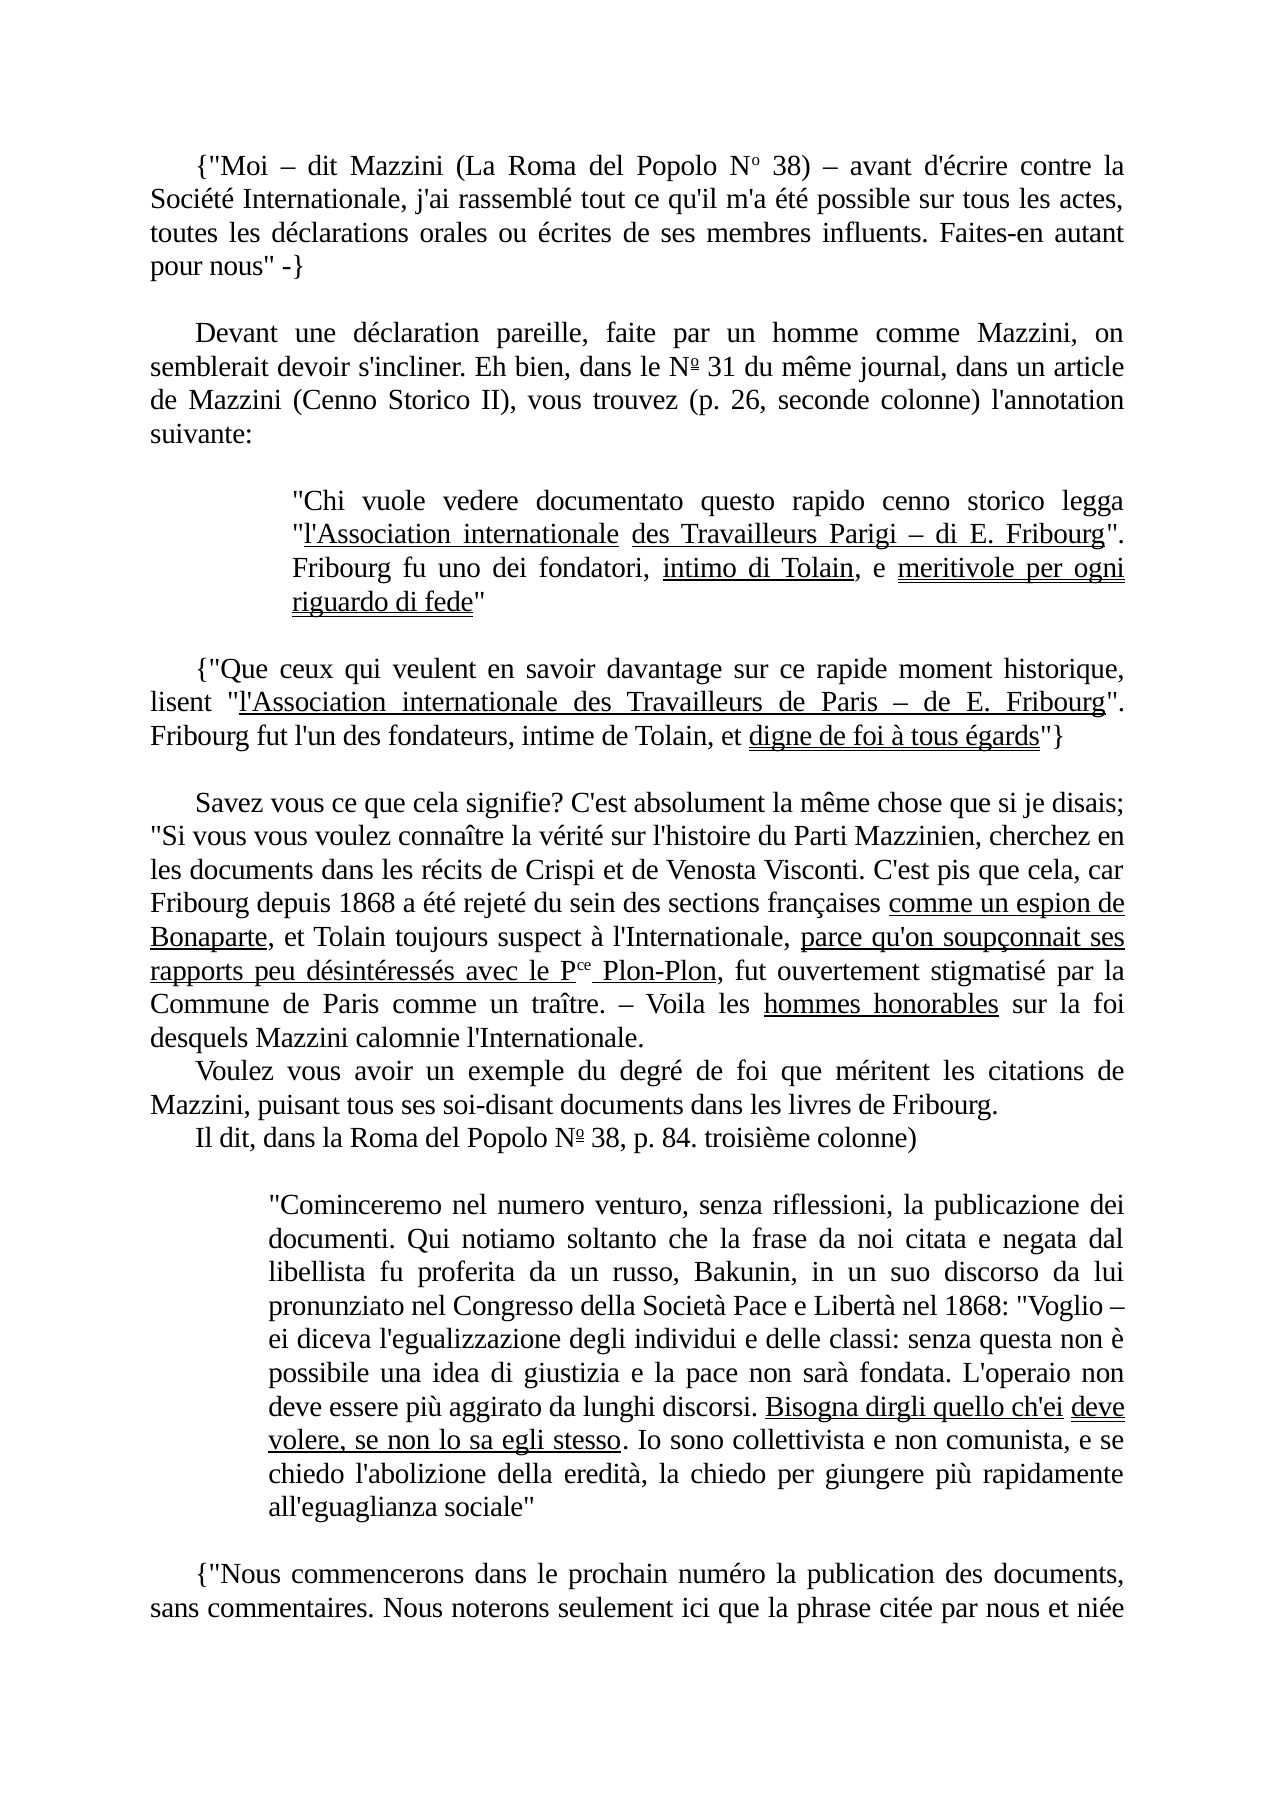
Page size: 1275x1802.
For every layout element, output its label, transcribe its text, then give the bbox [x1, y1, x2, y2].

text Voulez vous avoir un exemple du degré de foi que méritent les citations de Mazzini, puisant tous ses soi-disant documents dans les livres de Fribourg. [150, 1053, 1125, 1120]
text {"Nous commencerons dans le prochain numéro la publication des documents, sans commentaires. Nous noterons seulement ici que la phrase citée par nous et niée [150, 1556, 1125, 1623]
text "Cominceremo nel numero venturo, senza riflessioni, la publicazione dei documenti. Qui notiamo soltanto che la frase da noi citata e negata dal libellista fu proferita da un russo, Bakunin, in un suo discorso da lui pronunziato nel Congresso della Società Pace e Libertà nel 1868: "Voglio – ei diceva l'egualizzazione degli individui e delle classi: senza questa non è possibile una idea di giustizia e la pace non sarà fondata. L'operaio non deve essere più aggirato da lunghi discorsi. Bisogna dirgli quello ch'ei deve volere, se non lo sa egli stesso. Io sono collettivista e non comunista, e se chiedo l'abolizione della eredità, la chiedo per giungere più rapidamente all'eguaglianza sociale" [268, 1187, 1125, 1523]
text {"Que ceux qui veulent en savoir davantage sur ce rapide moment historique, lisent "l'Association internationale des Travailleurs de Paris – de E. Fribourg". Fribourg fut l'un des fondateurs, intime de Tolain, et digne de foi à tous égards"} [150, 651, 1125, 751]
text {"Moi – dit Mazzini (La Roma del Popolo No 38) – avant d'écrire contre la Société Internationale, j'ai rassemblé tout ce qu'il m'a été possible sur tous les actes, toutes les déclarations orales ou écrites de ses membres influents. Faites-en autant pour nous" -} [150, 148, 1125, 282]
text Savez vous ce que cela signifie? C'est absolument la même chose que si je disais; "Si vous vous voulez connaître la vérité sur l'histoire du Parti Mazzinien, cherchez en les documents dans les récits de Crispi et de Venosta Visconti. C'est pis que cela, car Fribourg depuis 1868 a été rejeté du sein des sections françaises comme un espion de Bonaparte, et Tolain toujours suspect à l'Internationale, parce qu'on soupçonnait ses rapports peu désintéressés avec le Pce Plon-Plon, fut ouvertement stigmatisé par la Commune de Paris comme un traître. – Voila les hommes honorables sur la foi desquels Mazzini calomnie l'Internationale. [150, 785, 1125, 1053]
text Il dit, dans la Roma del Popolo No 38, p. 84. troisième colonne) [150, 1120, 1125, 1154]
text "Chi vuole vedere documentato questo rapido cenno storico legga "l'Association internationale des Travailleurs Parigi – di E. Fribourg". Fribourg fu uno dei fondatori, intimo di Tolain, e meritivole per ogni riguardo di fede" [292, 483, 1125, 617]
text Devant une déclaration pareille, faite par un homme comme Mazzini, on semblerait devoir s'incliner. Eh bien, dans le No 31 du même journal, dans un article de Mazzini (Cenno Storico II), vous trouvez (p. 26, seconde colonne) l'annotation suivante: [150, 315, 1125, 449]
